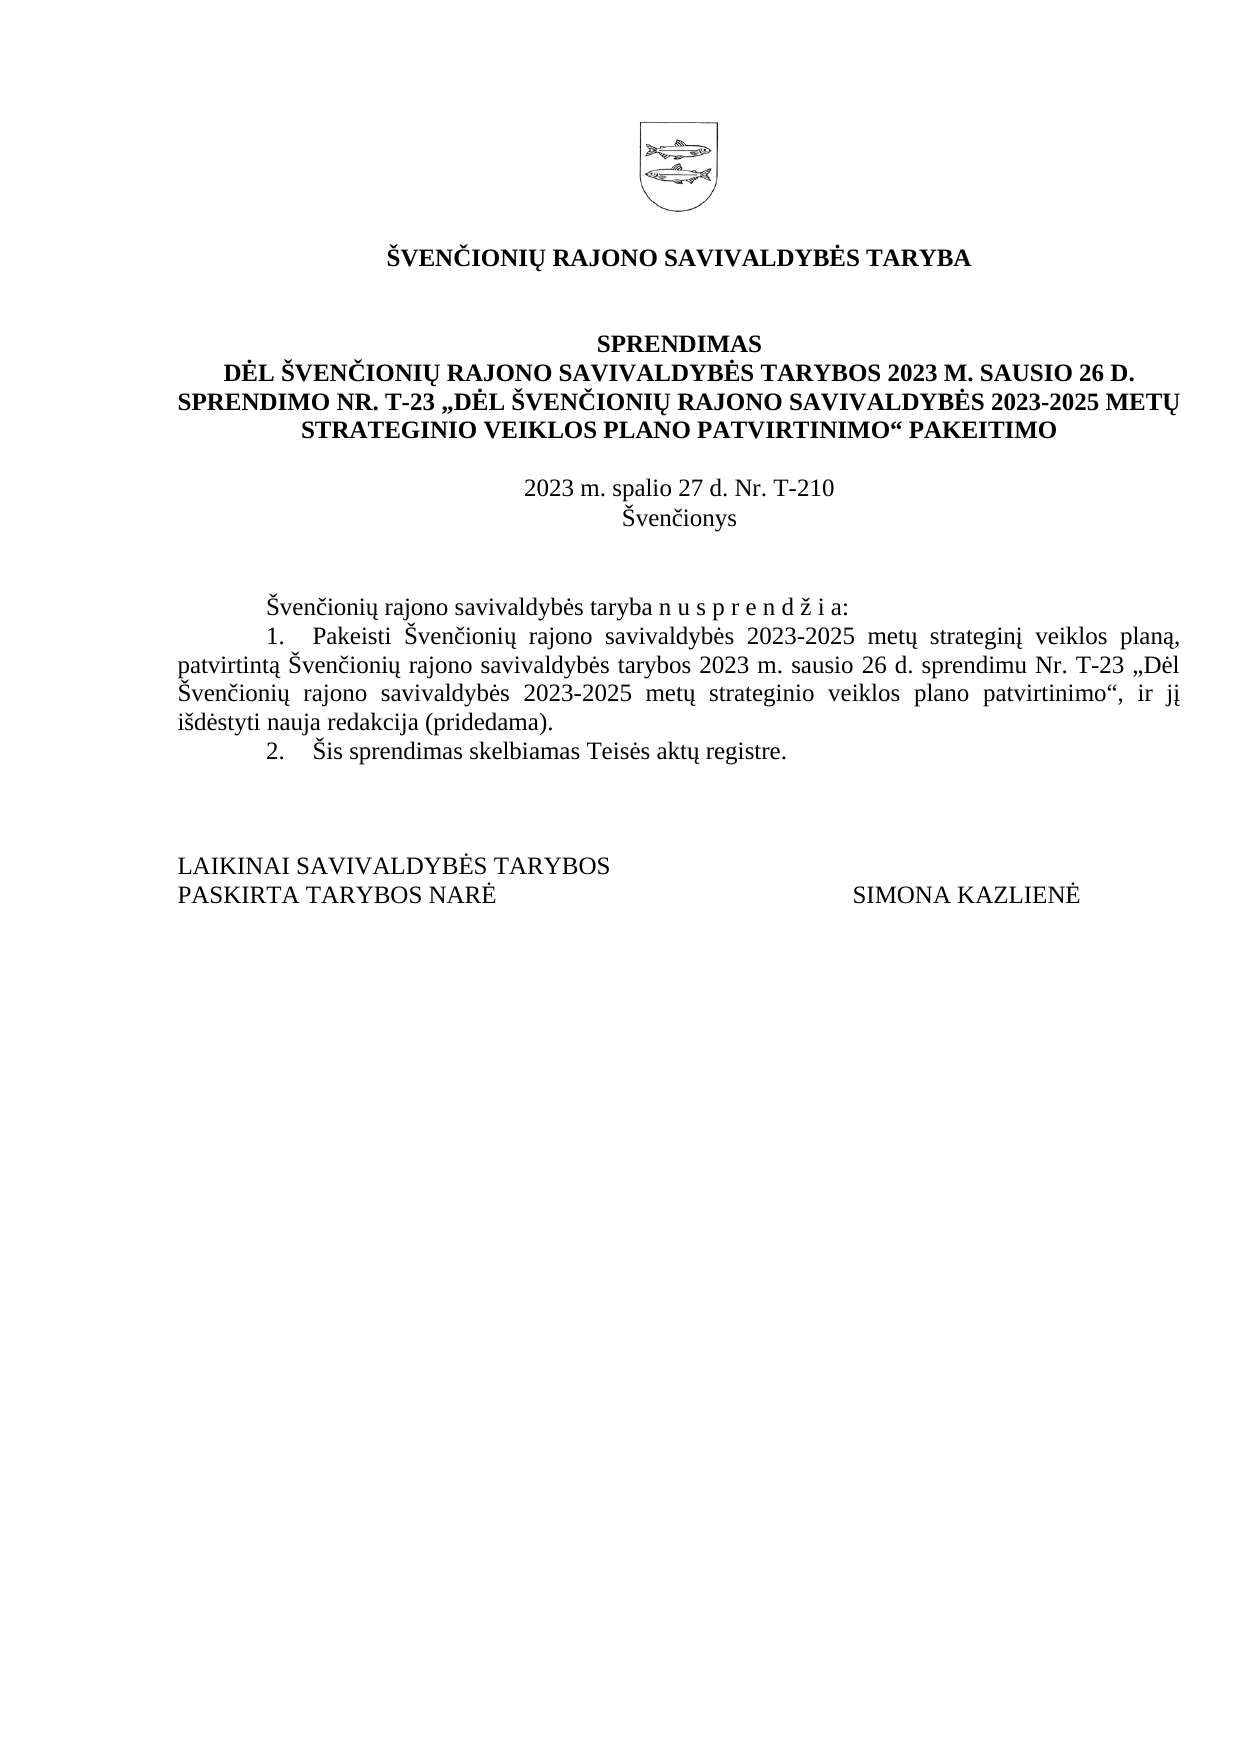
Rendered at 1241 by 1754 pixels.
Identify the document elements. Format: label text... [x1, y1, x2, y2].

text Švenčionys [177, 503, 1181, 532]
text SPRENDIMAS [177, 329, 1181, 358]
text 1. Pakeisti Švenčionių rajono savivaldybės 2023-2025 metų strateginį veiklos planą, patvirtintą Švenčionių rajono savivaldybės tarybos 2023 m. sausio 26 d. sprendimu Nr. T-23 „Dėl Švenčionių rajono savivaldybės 2023-2025 metų strateginio veiklos plano patvirtinimo“, ir jį išdėstyti nauja redakcija (pridedama). [177, 621, 1181, 736]
text LAIKINAI SAVIVALDYBĖS TARYBOS [177, 851, 1181, 880]
text Švenčionių rajono savivaldybės taryba n u s p r e n d ž i a: [177, 592, 1181, 621]
subtitle ŠVENČIONIŲ RAJONO SAVIVALDYBĖS TARYBA [177, 243, 1181, 272]
text 2023 m. spalio 27 d. Nr. T-210 [177, 473, 1181, 502]
text PASKIRTA TARYBOS NARĖ SIMONA KAZLIENĖ [177, 880, 1181, 908]
text 2. Šis sprendimas skelbiamas Teisės aktų registre. [177, 736, 1181, 765]
text DĖL ŠVENČIONIŲ RAJONO SAVIVALDYBĖS TARYBOS 2023 M. SAUSIO 26 D. SPRENDIMO nR. T-23 „DĖL ŠVENČIONIŲ RAJONO SAVIVALDYBĖS 2023-2025 METŲ STRATEGINIO VEIKLOS PLANO PATVIRTINIMO“ PAKEITIMO [177, 358, 1181, 444]
